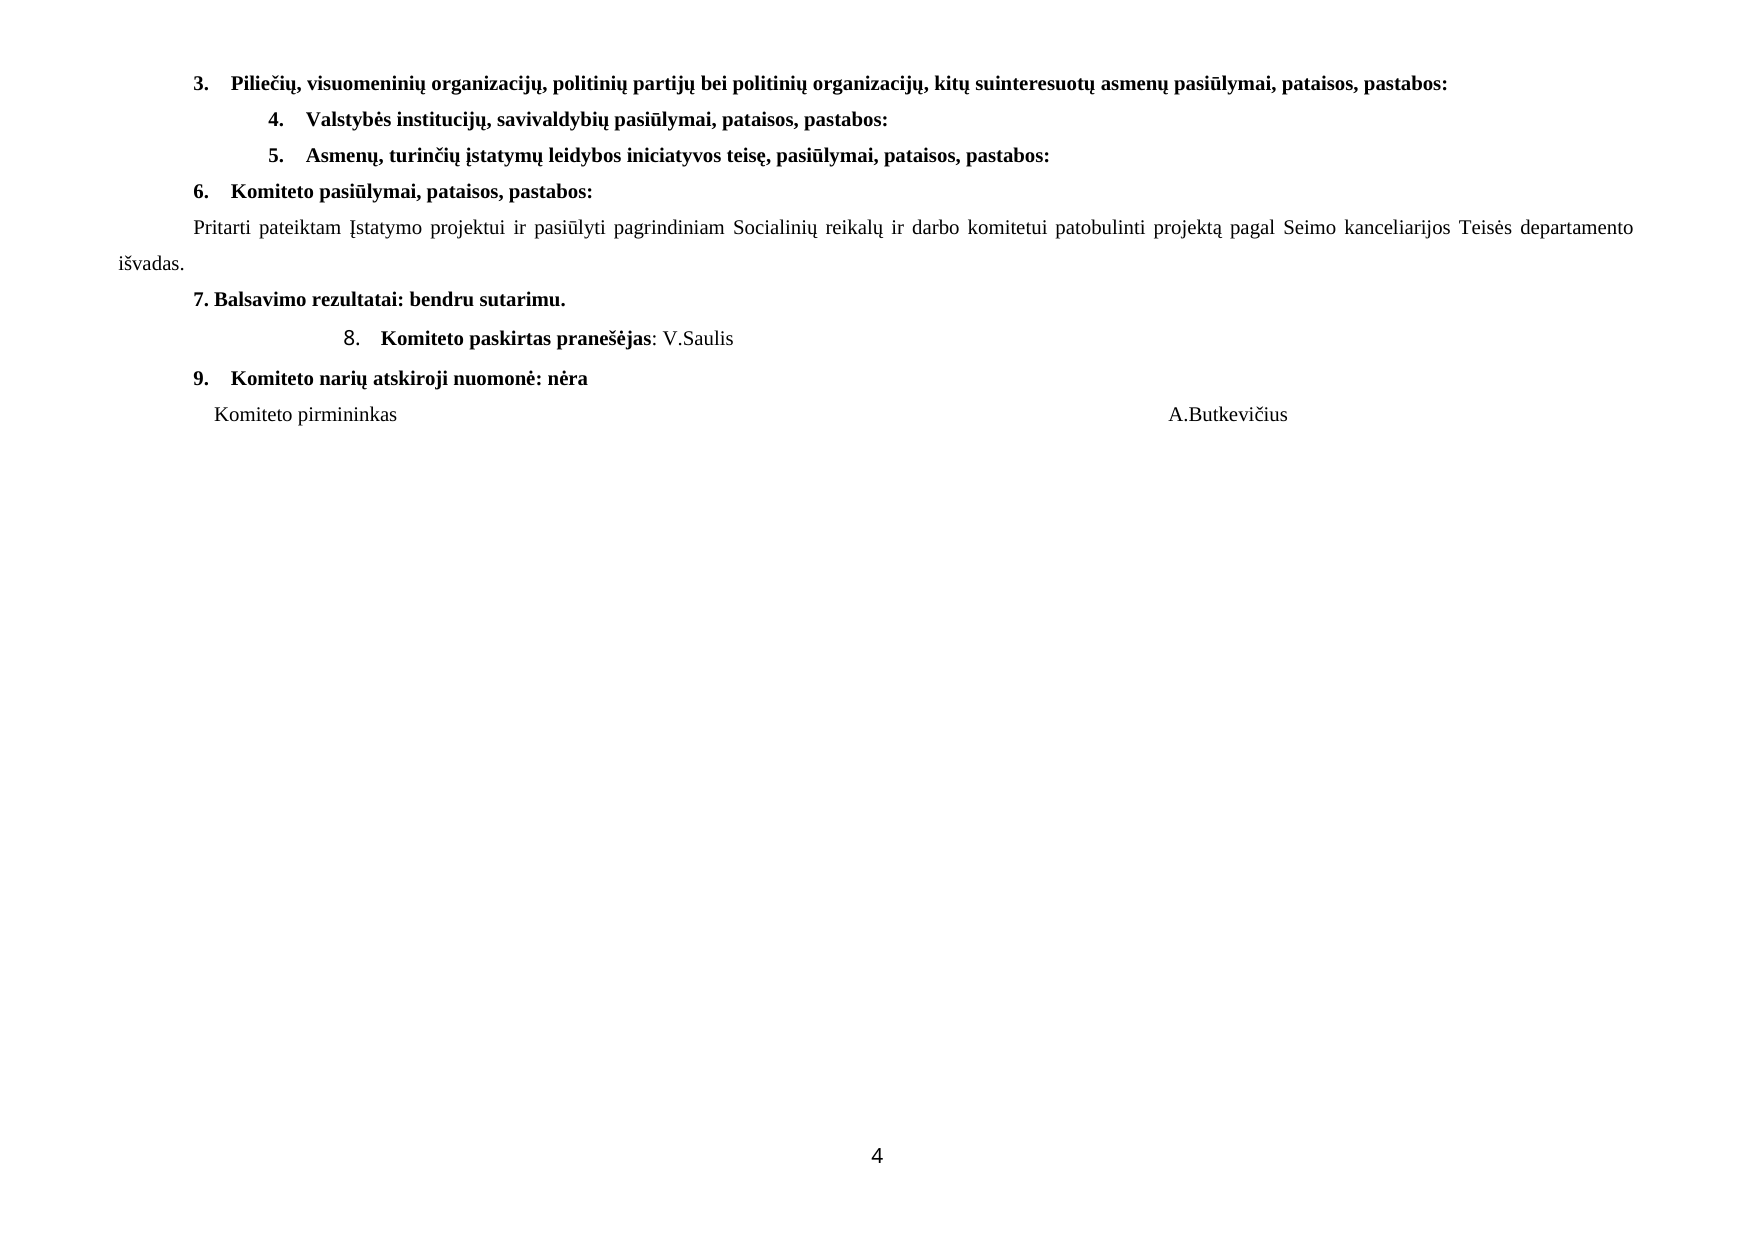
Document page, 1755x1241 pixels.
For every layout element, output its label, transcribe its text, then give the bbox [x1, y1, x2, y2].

text Pritarti pateiktam Įstatymo projektui ir pasiūlyti pagrindiniam Socialinių reikalų ir darbo komitetui patobulinti projektą pagal Seimo kanceliarijos Teisės departamento išvadas. [118, 215, 1636, 275]
list Asmenų, turinčių įstatymų leidybos iniciatyvos teisę, pasiūlymai, pataisos, pastabos: [268, 143, 1636, 167]
text 7. Balsavimo rezultatai: bendru sutarimu. [193, 287, 1636, 311]
list Komiteto pasiūlymai, pataisos, pastabos: [193, 179, 1636, 203]
text Komiteto pirmininkas A.Butkevičius [118, 402, 1636, 426]
list Komiteto narių atskiroji nuomonė: nėra [193, 366, 1636, 390]
list Piliečių, visuomeninių organizacijų, politinių partijų bei politinių organizacijų, kitų suinteresuotų asmenų pasiūlymai, pataisos, pastabos: [193, 71, 1636, 95]
list Komiteto paskirtas pranešėjas: V.Saulis [268, 323, 1636, 352]
list Valstybės institucijų, savivaldybių pasiūlymai, pataisos, pastabos: [268, 107, 1636, 131]
